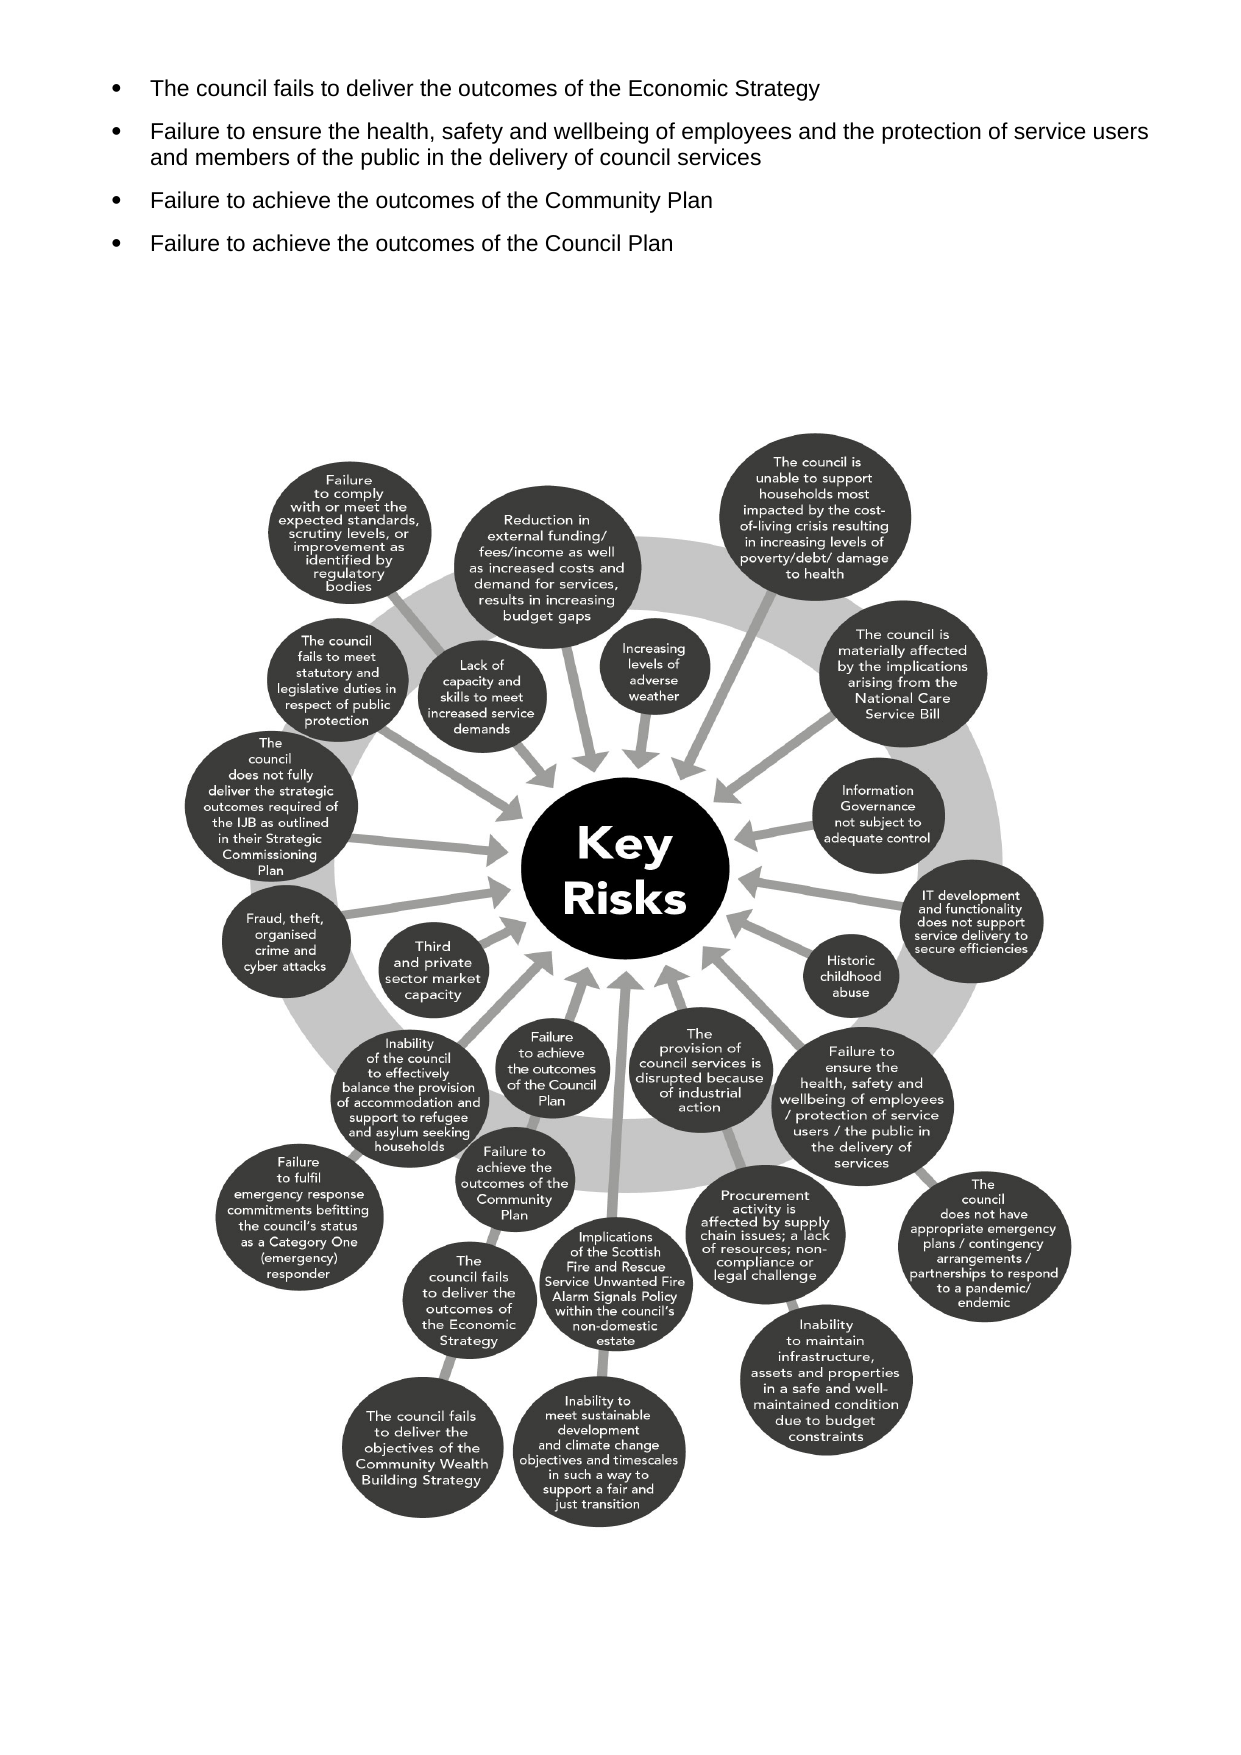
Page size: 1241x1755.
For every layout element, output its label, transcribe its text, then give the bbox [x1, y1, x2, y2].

list Failure to achieve the outcomes of the Council Plan [112, 230, 1181, 257]
list Failure to achieve the outcomes of the Community Plan [112, 187, 1181, 214]
list Failure to ensure the health, safety and wellbeing of employees and the protection of service users and members of the public in the delivery of council services [112, 118, 1181, 171]
list The council fails to deliver the outcomes of the Economic Strategy [112, 75, 1181, 101]
